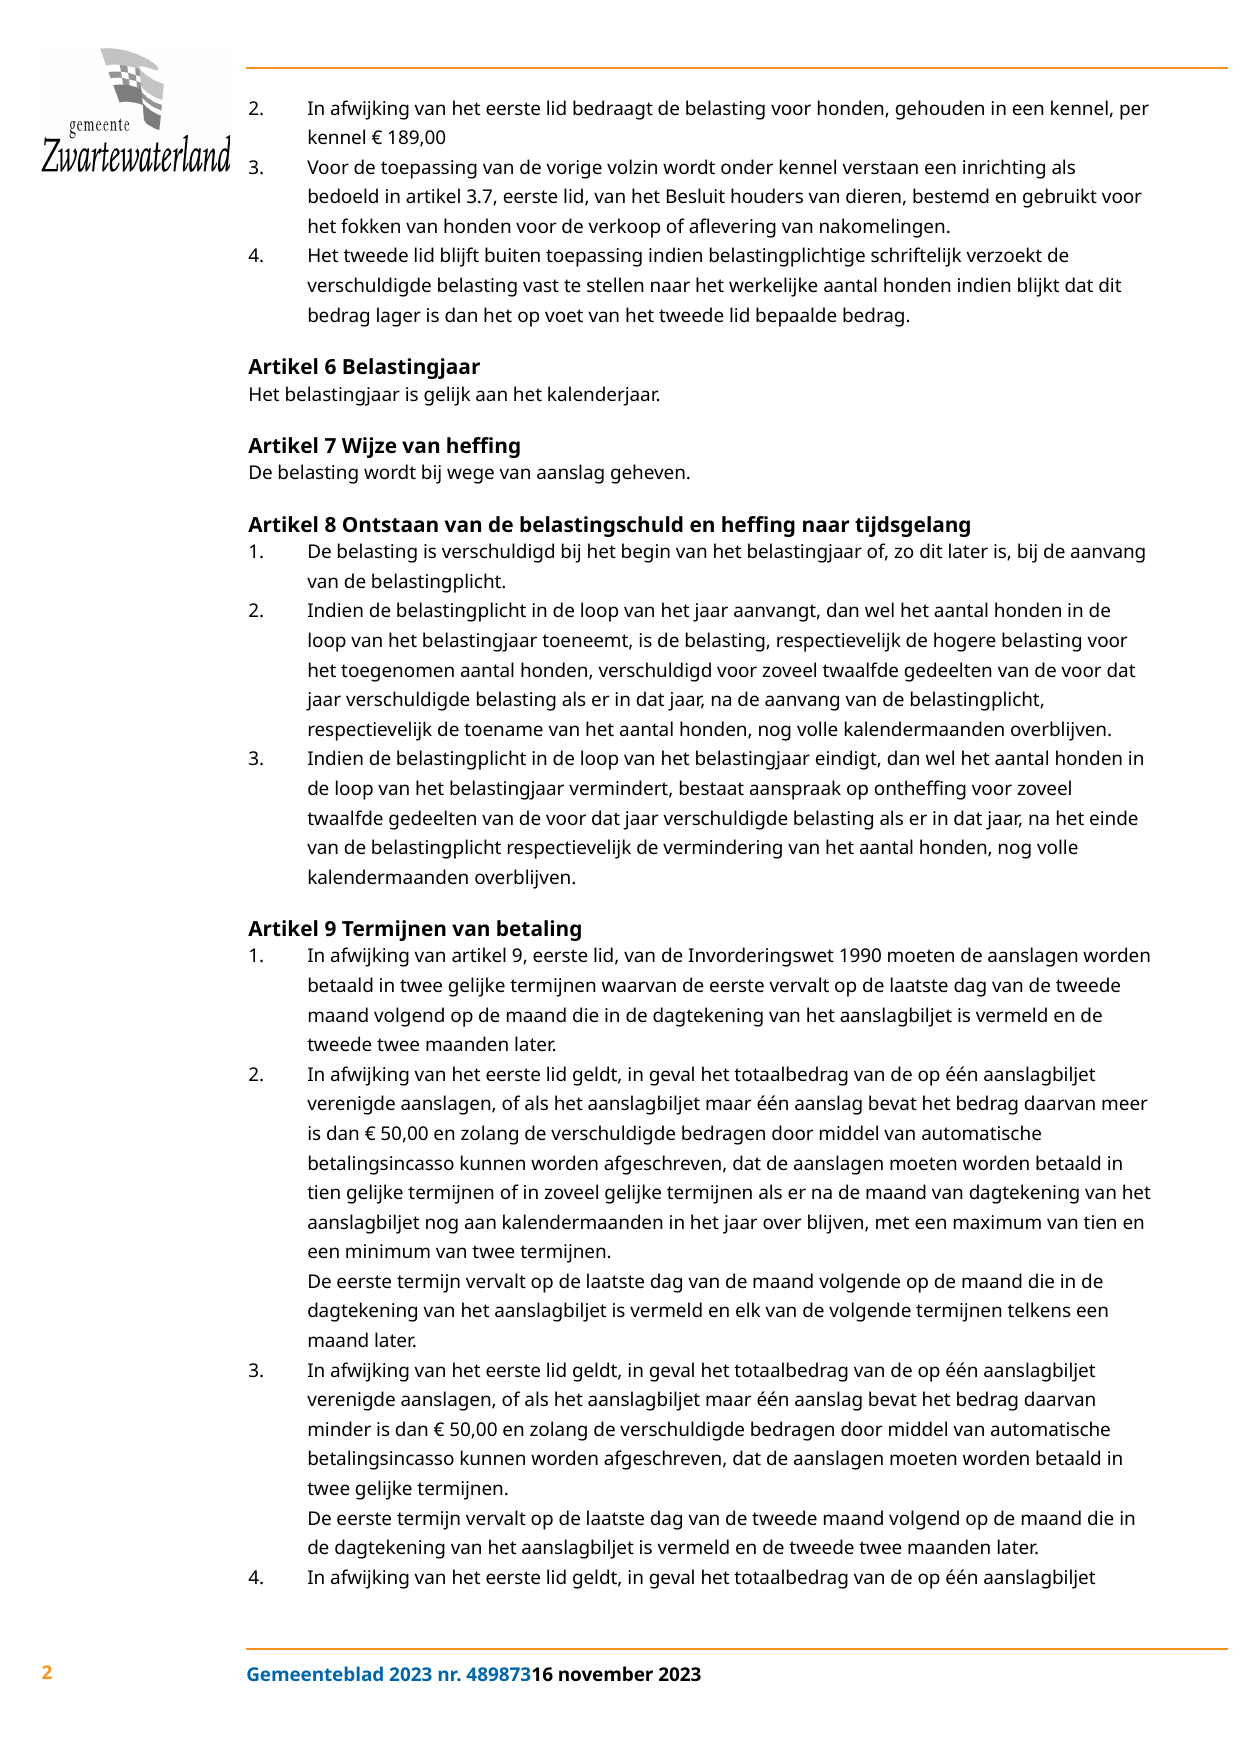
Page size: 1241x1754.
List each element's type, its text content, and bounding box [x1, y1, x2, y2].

list De eerste termijn vervalt op de laatste dag van de tweede maand volgend op de maand die in de dagtekening van het aanslagbiljet is vermeld en de tweede twee maanden later. [248, 1505, 1152, 1560]
text Artikel 7 Wijze van heffing [248, 431, 1152, 459]
list De eerste termijn vervalt op de laatste dag van de maand volgende op de maand die in de dagtekening van het aanslagbiljet is vermeld en elk van de volgende termijnen telkens een maand later. [248, 1268, 1152, 1353]
list In afwijking van het eerste lid bedraagt de belasting voor honden, gehouden in een kennel, per kennel € 189,00 [248, 95, 1152, 150]
list In afwijking van artikel 9, eerste lid, van de Invorderingswet 1990 moeten de aanslagen worden betaald in twee gelijke termijnen waarvan de eerste vervalt op de laatste dag van de tweede maand volgend op de maand die in de dagtekening van het aanslagbiljet is vermeld en de tweede twee maanden later. [248, 943, 1152, 1057]
text Artikel 9 Termijnen van betaling [248, 914, 1152, 943]
text De belasting wordt bij wege van aanslag geheven. [248, 459, 1152, 485]
list De belasting is verschuldigd bij het begin van het belastingjaar of, zo dit later is, bij de aanvang van de belastingplicht. [248, 538, 1152, 594]
text Het belastingjaar is gelijk aan het kalenderjaar. [248, 381, 1152, 406]
list Het tweede lid blijft buiten toepassing indien belastingplichtige schriftelijk verzoekt de verschuldigde belasting vast te stellen naar het werkelijke aantal honden indien blijkt dat dit bedrag lager is dan het op voet van het tweede lid bepaalde bedrag. [248, 243, 1152, 328]
list Voor de toepassing van de vorige volzin wordt onder kennel verstaan een inrichting als bedoeld in artikel 3.7, eerste lid, van het Besluit houders van dieren, bestemd en gebruikt voor het fokken van honden voor de verkoop of aflevering van nakomelingen. [248, 154, 1152, 239]
text Artikel 6 Belastingjaar [248, 352, 1152, 381]
text Artikel 8 Ontstaan van de belastingschuld en heffing naar tijdsgelang [248, 510, 1152, 538]
picture [41, 47, 231, 172]
list In afwijking van het eerste lid geldt, in geval het totaalbedrag van de op één aanslagbiljet [248, 1564, 1152, 1590]
list In afwijking van het eerste lid geldt, in geval het totaalbedrag van de op één aanslagbiljet verenigde aanslagen, of als het aanslagbiljet maar één aanslag bevat het bedrag daarvan minder is dan € 50,00 en zolang de verschuldigde bedragen door middel van automatische betalingsincasso kunnen worden afgeschreven, dat de aanslagen moeten worden betaald in twee gelijke termijnen. [248, 1357, 1152, 1501]
list In afwijking van het eerste lid geldt, in geval het totaalbedrag van de op één aanslagbiljet verenigde aanslagen, of als het aanslagbiljet maar één aanslag bevat het bedrag daarvan meer is dan € 50,00 en zolang de verschuldigde bedragen door middel van automatische betalingsincasso kunnen worden afgeschreven, dat de aanslagen moeten worden betaald in tien gelijke termijnen of in zoveel gelijke termijnen als er na de maand van dagtekening van het aanslagbiljet nog aan kalendermaanden in het jaar over blijven, met een maximum van tien en een minimum van twee termijnen. [248, 1061, 1152, 1264]
list Indien de belastingplicht in de loop van het belastingjaar eindigt, dan wel het aantal honden in de loop van het belastingjaar vermindert, bestaat aanspraak op ontheffing voor zoveel twaalfde gedeelten van de voor dat jaar verschuldigde belasting als er in dat jaar, na het einde van de belastingplicht respectievelijk de vermindering van het aantal honden, nog volle kalendermaanden overblijven. [248, 746, 1152, 889]
list Indien de belastingplicht in de loop van het jaar aanvangt, dan wel het aantal honden in de loop van het belastingjaar toeneemt, is de belasting, respectievelijk de hogere belasting voor het toegenomen aantal honden, verschuldigd voor zoveel twaalfde gedeelten van de voor dat jaar verschuldigde belasting als er in dat jaar, na de aanvang van de belastingplicht, respectievelijk de toename van het aantal honden, nog volle kalendermaanden overblijven. [248, 598, 1152, 742]
